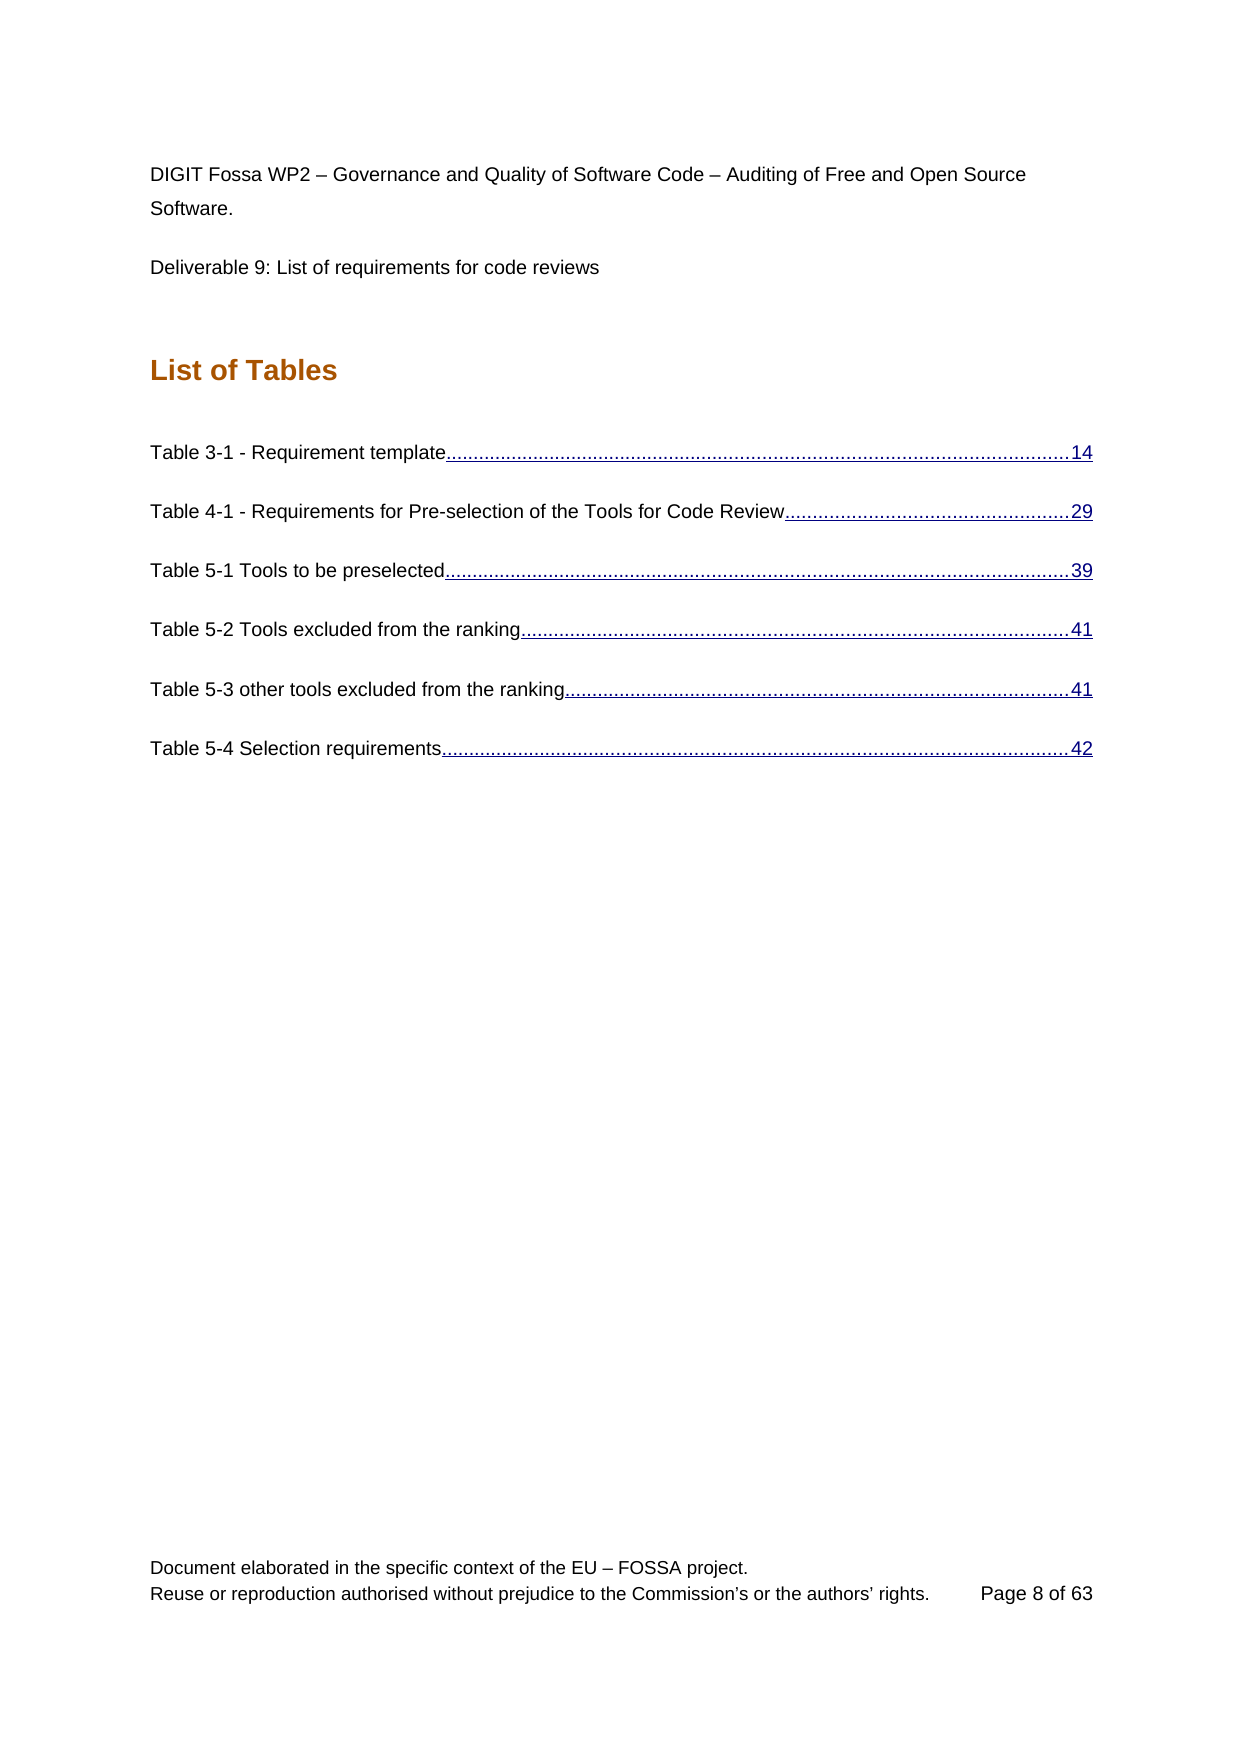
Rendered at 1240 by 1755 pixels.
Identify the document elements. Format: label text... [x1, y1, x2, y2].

text Table 3‑1 - Requirement template 14 [150, 441, 1093, 464]
text Table 5‑1 Tools to be preselected 39 [150, 559, 1093, 582]
text Table 5‑3 other tools excluded from the ranking 41 [150, 677, 1093, 700]
text Table 5‑2 Tools excluded from the ranking 41 [150, 618, 1093, 641]
text List of Tables [150, 353, 1093, 387]
text Table 5‑4 Selection requirements 42 [150, 736, 1093, 759]
text Table 4‑1 - Requirements for Pre-selection of the Tools for Code Review 29 [150, 500, 1093, 523]
